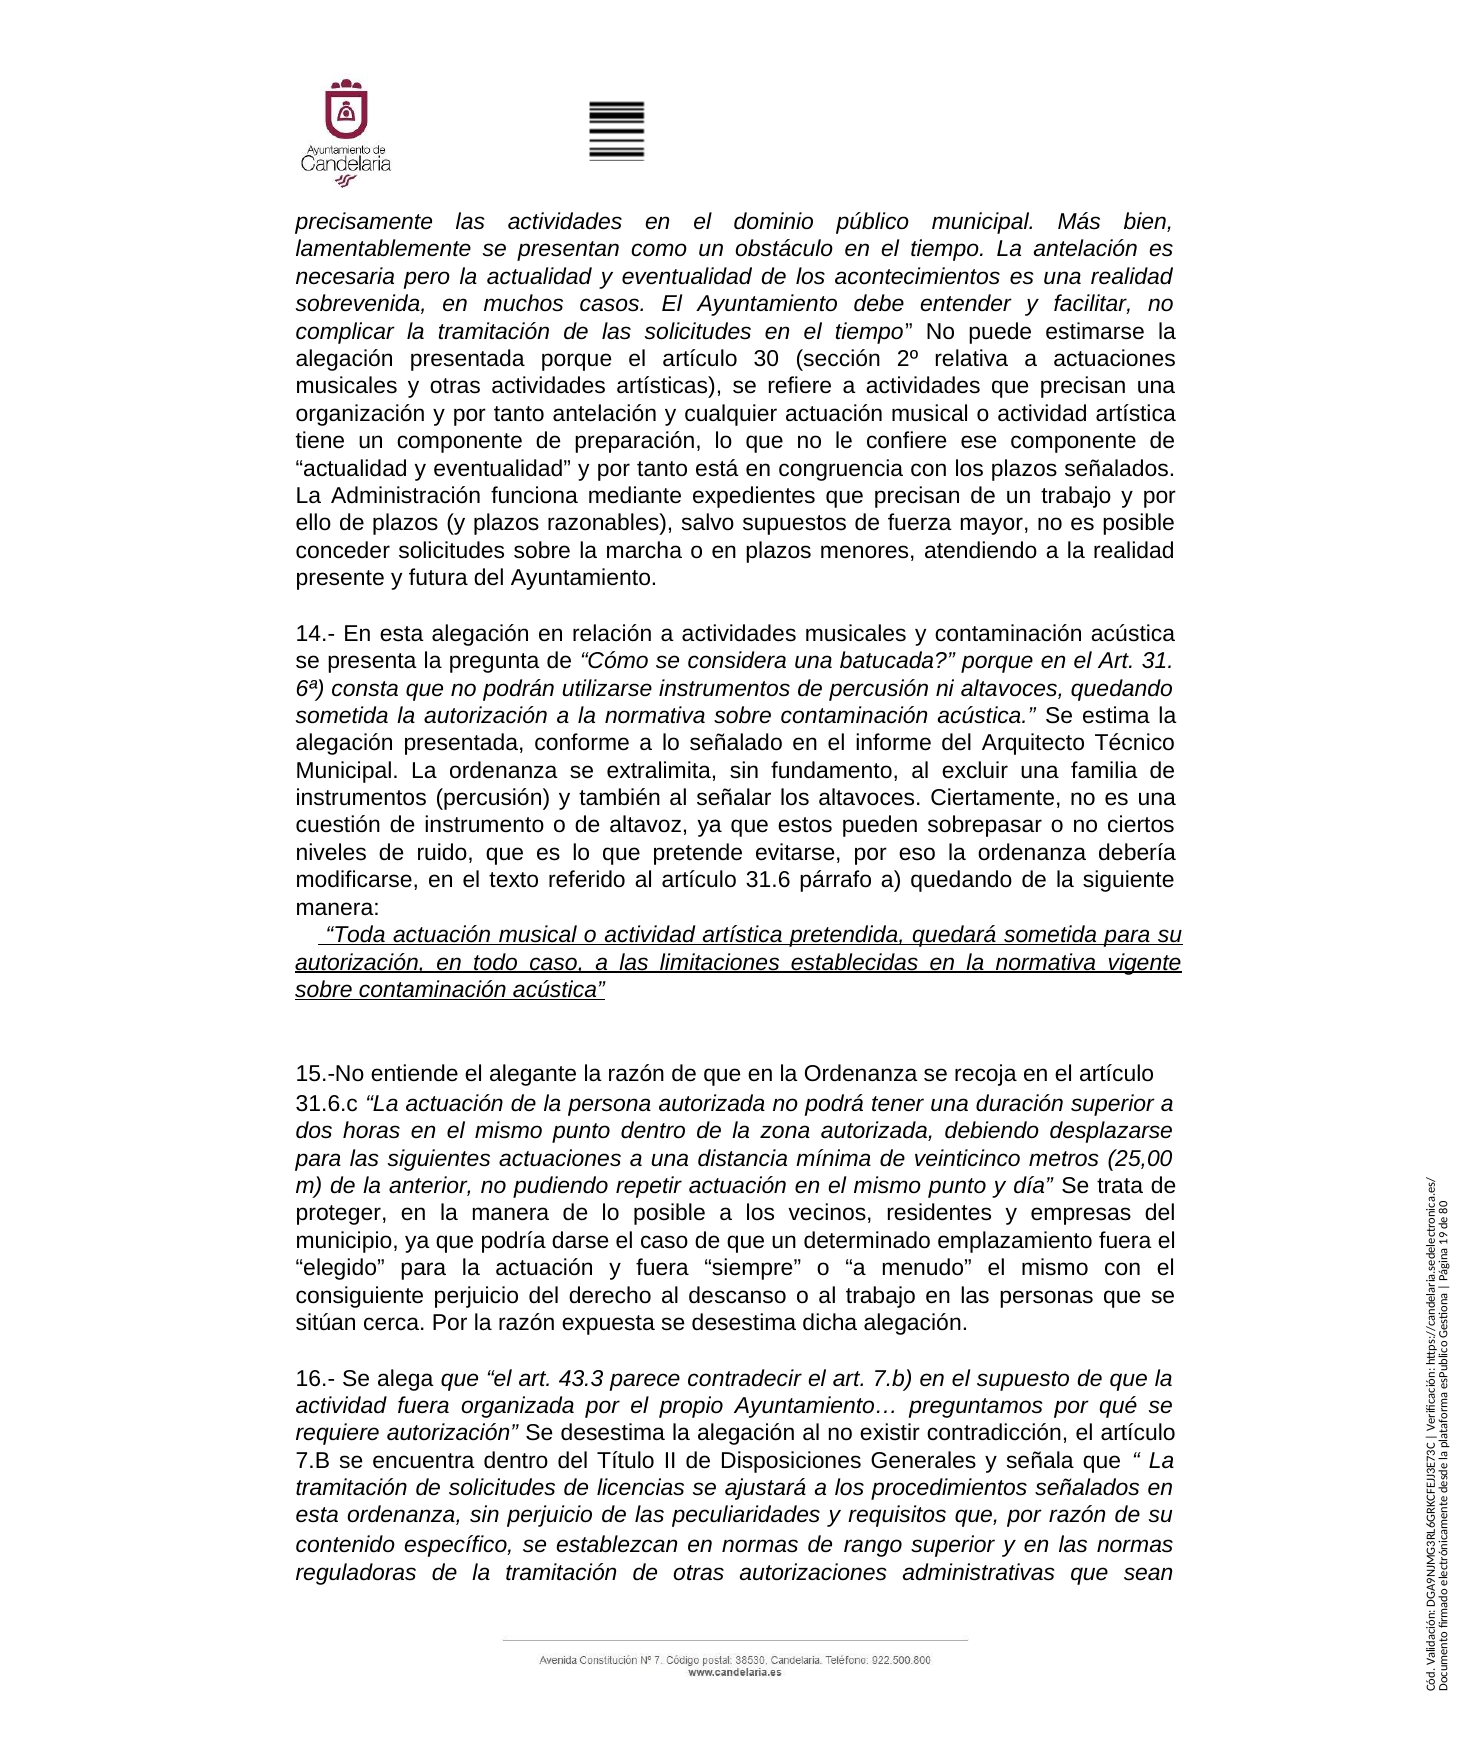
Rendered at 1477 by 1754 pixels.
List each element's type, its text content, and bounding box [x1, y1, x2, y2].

text precisamente las actividades en el dominio público municipal. Más bien, lamentablemente se presentan como un obstáculo en el tiempo. La antelación es necesaria pero la actualidad y eventualidad de los acontecimientos es una realidad sobrevenida, en muchos casos. El Ayuntamiento debe entender y facilitar, no complicar la tramitación de las solicitudes en el tiempo” No puede estimarse la alegación presentada porque el artículo 30 (sección 2º relativa a actuaciones musicales y otras actividades artísticas), se refiere a actividades que precisan una organización y por tanto antelación y cualquier actuación musical o actividad artística tiene un componente de preparación, lo que no le confiere ese componente de “actualidad y eventualidad” y por tanto está en congruencia con los plazos señalados. La Administración funciona mediante expedientes que precisan de un trabajo y por ello de plazos (y plazos razonables), salvo supuestos de fuerza mayor, no es posible conceder solicitudes sobre la marcha o en plazos menores, atendiendo a la realidad presente y futura del Ayuntamiento. [295, 208, 1176, 591]
text 14.- En esta alegación en relación a actividades musicales y contaminación acústica se presenta la pregunta de “Cómo se considera una batucada?” porque en el Art. 31. 6ª) consta que no podrán utilizarse instrumentos de percusión ni altavoces, quedando sometida la autorización a la normativa sobre contaminación acústica.” Se estima la alegación presentada, conforme a lo señalado en el informe del Arquitecto Técnico Municipal. La ordenanza se extralimita, sin fundamento, al excluir una familia de instrumentos (percusión) y también al señalar los altavoces. Ciertamente, no es una cuestión de instrumento o de altavoz, ya que estos pueden sobrepasar o no ciertos niveles de ruido, que es lo que pretende evitarse, por eso la ordenanza debería modificarse, en el texto referido al artículo 31.6 párrafo a) quedando de la siguiente manera: [295, 620, 1176, 920]
text 15.-No entiende el alegante la razón de que en la Ordenanza se recoja en el artículo [295, 1060, 1176, 1086]
text “Toda actuación musical o actividad artística pretendida, quedará sometida para su autorización, en todo caso, a las limitaciones establecidas en la normativa vigente sobre contaminación acústica” [295, 921, 1183, 1002]
text 31.6.c “La actuación de la persona autorizada no podrá tener una duración superior a dos horas en el mismo punto dentro de la zona autorizada, debiendo desplazarse para las siguientes actuaciones a una distancia mínima de veinticinco metros (25,00 m) de la anterior, no pudiendo repetir actuación en el mismo punto y día” Se trata de proteger, en la manera de lo posible a los vecinos, residentes y empresas del municipio, ya que podría darse el caso de que un determinado emplazamiento fuera el “elegido” para la actuación y fuera “siempre” o “a menudo” el mismo con el consiguiente perjuicio del derecho al descanso o al trabajo en las personas que se sitúan cerca. Por la razón expuesta se desestima dicha alegación. [295, 1090, 1176, 1335]
text 16.- Se alega que “el art. 43.3 parece contradecir el art. 7.b) en el supuesto de que la actividad fuera organizada por el propio Ayuntamiento… preguntamos por qué se requiere autorización” Se desestima la alegación al no existir contradicción, el artículo 7.B se encuentra dentro del Título II de Disposiciones Generales y señala que “ La tramitación de solicitudes de licencias se ajustará a los procedimientos señalados en esta ordenanza, sin perjuicio de las peculiaridades y requisitos que, por razón de su contenido específico, se establezcan en normas de rango superior y en las normas reguladoras de la tramitación de otras autorizaciones administrativas que sean [295, 1364, 1176, 1585]
